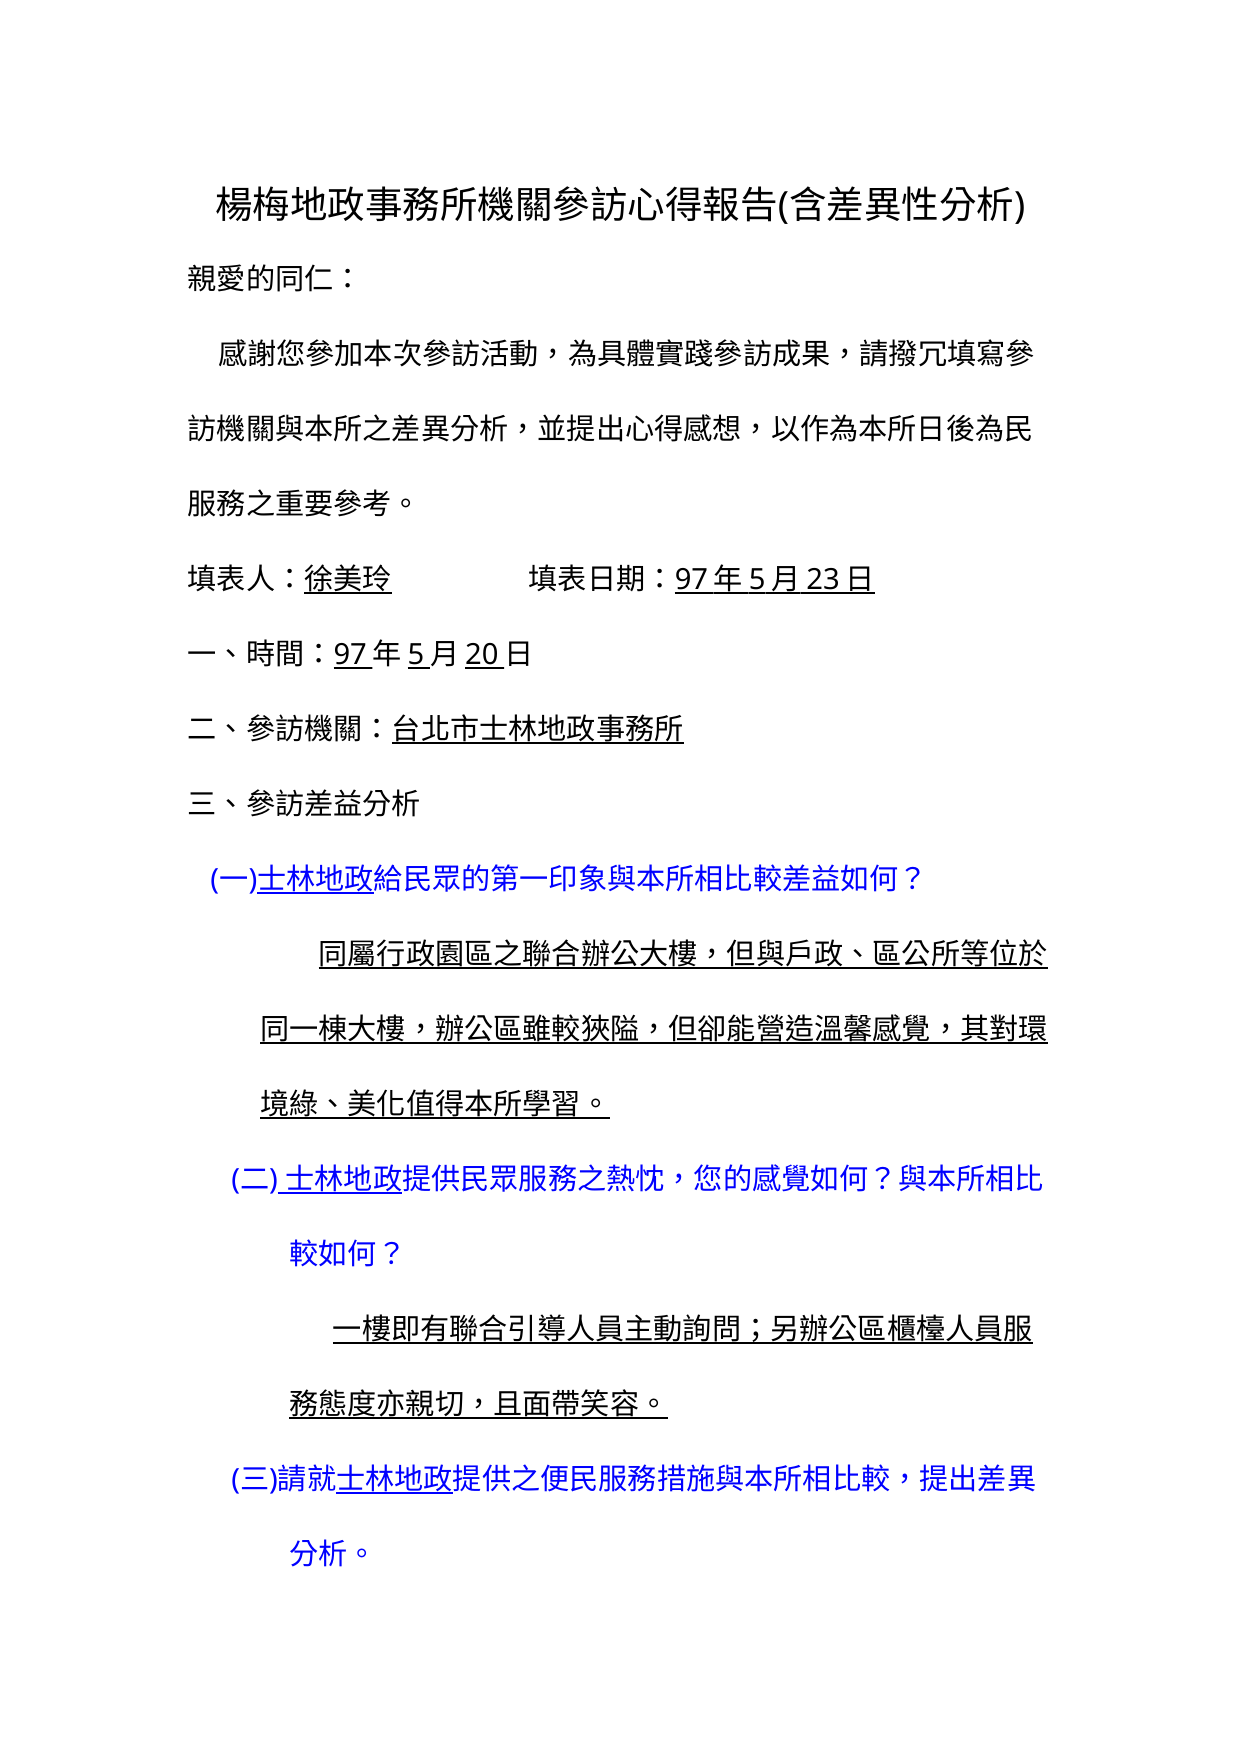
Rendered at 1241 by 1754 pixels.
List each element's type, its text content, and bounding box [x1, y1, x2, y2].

text (三)請就士林地政提供之便民服務措施與本所相比較，提出差異分析。 [231, 1439, 1053, 1589]
text 親愛的同仁： [187, 239, 1053, 314]
text 填表人：徐美玲 填表日期：97年5月23日 [187, 539, 1053, 614]
text (二) 士林地政提供民眾服務之熱忱，您的感覺如何？與本所相比較如何？ [231, 1139, 1053, 1289]
text 同屬行政園區之聯合辦公大樓，但與戶政、區公所等位於同一棟大樓，辦公區雖較狹隘，但卻能營造溫馨感覺，其對環境綠、美化值得本所學習。 [260, 914, 1053, 1139]
text 楊梅地政事務所機關參訪心得報告(含差異性分析) [187, 164, 1053, 239]
text 三、參訪差益分析 [187, 764, 1053, 839]
text 一、時間：97年5月20日 [187, 614, 1053, 689]
text (一)士林地政給民眾的第一印象與本所相比較差益如何？ [187, 839, 1053, 914]
text 感謝您參加本次參訪活動，為具體實踐參訪成果，請撥冗填寫參訪機關與本所之差異分析，並提出心得感想，以作為本所日後為民服務之重要參考。 [187, 314, 1053, 539]
text 一樓即有聯合引導人員主動詢問；另辦公區櫃檯人員服務態度亦親切，且面帶笑容。 [289, 1289, 1053, 1439]
text 二、參訪機關：台北市士林地政事務所 [187, 689, 1053, 764]
